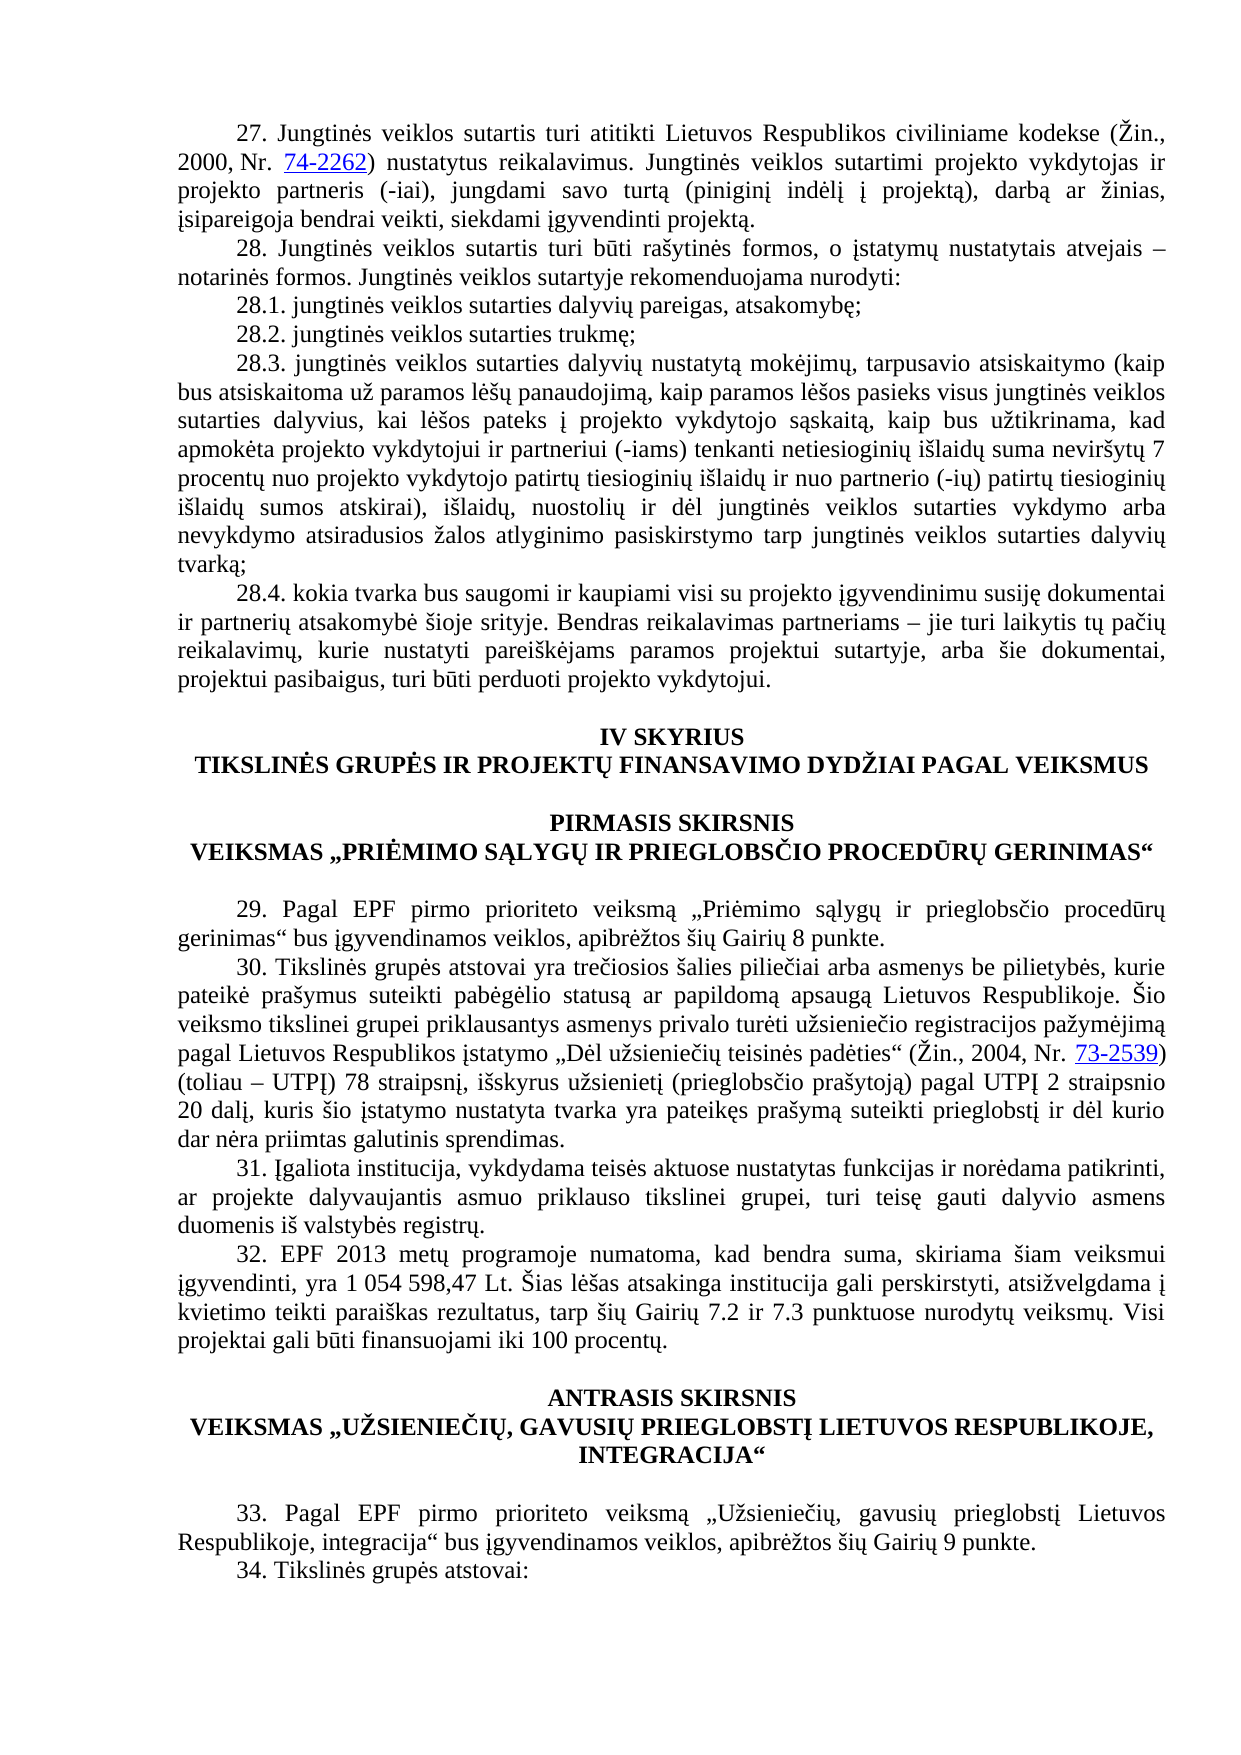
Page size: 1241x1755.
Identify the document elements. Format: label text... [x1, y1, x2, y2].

text 27. Jungtinės veiklos sutartis turi atitikti Lietuvos Respublikos civiliniame kodekse (Žin., 2000, Nr. 74-2262) nustatytus reikalavimus. Jungtinės veiklos sutartimi projekto vykdytojas ir projekto partneris (-iai), jungdami savo turtą (piniginį indėlį į projektą), darbą ar žinias, įsipareigoja bendrai veikti, siekdami įgyvendinti projektą. [177, 118, 1166, 233]
text 28.4. kokia tvarka bus saugomi ir kaupiami visi su projekto įgyvendinimu susiję dokumentai ir partnerių atsakomybė šioje srityje. Bendras reikalavimas partneriams – jie turi laikytis tų pačių reikalavimų, kurie nustatyti pareiškėjams paramos projektui sutartyje, arba šie dokumentai, projektui pasibaigus, turi būti perduoti projekto vykdytojui. [177, 578, 1166, 693]
text ANTRASIS SKIRSNIS [177, 1383, 1166, 1412]
text 28.2. jungtinės veiklos sutarties trukmę; [177, 319, 1166, 348]
text PIRMASIS SKIRSNIS [177, 808, 1166, 837]
text 32. EPF 2013 metų programoje numatoma, kad bendra suma, skiriama šiam veiksmui įgyvendinti, yra 1 054 598,47 Lt. Šias lėšas atsakinga institucija gali perskirstyti, atsižvelgdama į kvietimo teikti paraiškas rezultatus, tarp šių Gairių 7.2 ir 7.3 punktuose nurodytų veiksmų. Visi projektai gali būti finansuojami iki 100 procentų. [177, 1239, 1166, 1354]
text 28.1. jungtinės veiklos sutarties dalyvių pareigas, atsakomybę; [177, 291, 1166, 319]
text 34. Tikslinės grupės atstovai: [177, 1556, 1166, 1584]
text VEIKSMAS „UŽSIENIEČIŲ, GAVUSIŲ PRIEGLOBSTĮ LIETUVOS RESPUBLIKOJE, INTEGRACIJA“ [177, 1412, 1166, 1469]
text TIKSLINĖS GRUPĖS IR PROJEKTŲ FINANSAVIMO DYDŽIAI PAGAL VEIKSMUS [177, 751, 1166, 779]
text 29. Pagal EPF pirmo prioriteto veiksmą „Priėmimo sąlygų ir prieglobsčio procedūrų gerinimas“ bus įgyvendinamos veiklos, apibrėžtos šių Gairių 8 punkte. [177, 894, 1166, 952]
text VEIKSMAS „PRIĖMIMO SĄLYGŲ IR PRIEGLOBSČIO PROCEDŪRŲ GERINIMAS“ [177, 837, 1166, 866]
text 31. Įgaliota institucija, vykdydama teisės aktuose nustatytas funkcijas ir norėdama patikrinti, ar projekte dalyvaujantis asmuo priklauso tikslinei grupei, turi teisę gauti dalyvio asmens duomenis iš valstybės registrų. [177, 1153, 1166, 1239]
text 28.3. jungtinės veiklos sutarties dalyvių nustatytą mokėjimų, tarpusavio atsiskaitymo (kaip bus atsiskaitoma už paramos lėšų panaudojimą, kaip paramos lėšos pasieks visus jungtinės veiklos sutarties dalyvius, kai lėšos pateks į projekto vykdytojo sąskaitą, kaip bus užtikrinama, kad apmokėta projekto vykdytojui ir partneriui (-iams) tenkanti netiesioginių išlaidų suma neviršytų 7 procentų nuo projekto vykdytojo patirtų tiesioginių išlaidų ir nuo partnerio (-ių) patirtų tiesioginių išlaidų sumos atskirai), išlaidų, nuostolių ir dėl jungtinės veiklos sutarties vykdymo arba nevykdymo atsiradusios žalos atlyginimo pasiskirstymo tarp jungtinės veiklos sutarties dalyvių tvarką; [177, 348, 1166, 578]
text 33. Pagal EPF pirmo prioriteto veiksmą „Užsieniečių, gavusių prieglobstį Lietuvos Respublikoje, integracija“ bus įgyvendinamos veiklos, apibrėžtos šių Gairių 9 punkte. [177, 1498, 1166, 1556]
text 30. Tikslinės grupės atstovai yra trečiosios šalies piliečiai arba asmenys be pilietybės, kurie pateikė prašymus suteikti pabėgėlio statusą ar papildomą apsaugą Lietuvos Respublikoje. Šio veiksmo tikslinei grupei priklausantys asmenys privalo turėti užsieniečio registracijos pažymėjimą pagal Lietuvos Respublikos įstatymo „Dėl užsieniečių teisinės padėties“ (Žin., 2004, Nr. 73-2539) (toliau – UTPĮ) 78 straipsnį, išskyrus užsienietį (prieglobsčio prašytoją) pagal UTPĮ 2 straipsnio 20 dalį, kuris šio įstatymo nustatyta tvarka yra pateikęs prašymą suteikti prieglobstį ir dėl kurio dar nėra priimtas galutinis sprendimas. [177, 952, 1166, 1153]
text 28. Jungtinės veiklos sutartis turi būti rašytinės formos, o įstatymų nustatytais atvejais – notarinės formos. Jungtinės veiklos sutartyje rekomenduojama nurodyti: [177, 233, 1166, 291]
text IV SKYRIUS [177, 722, 1166, 751]
